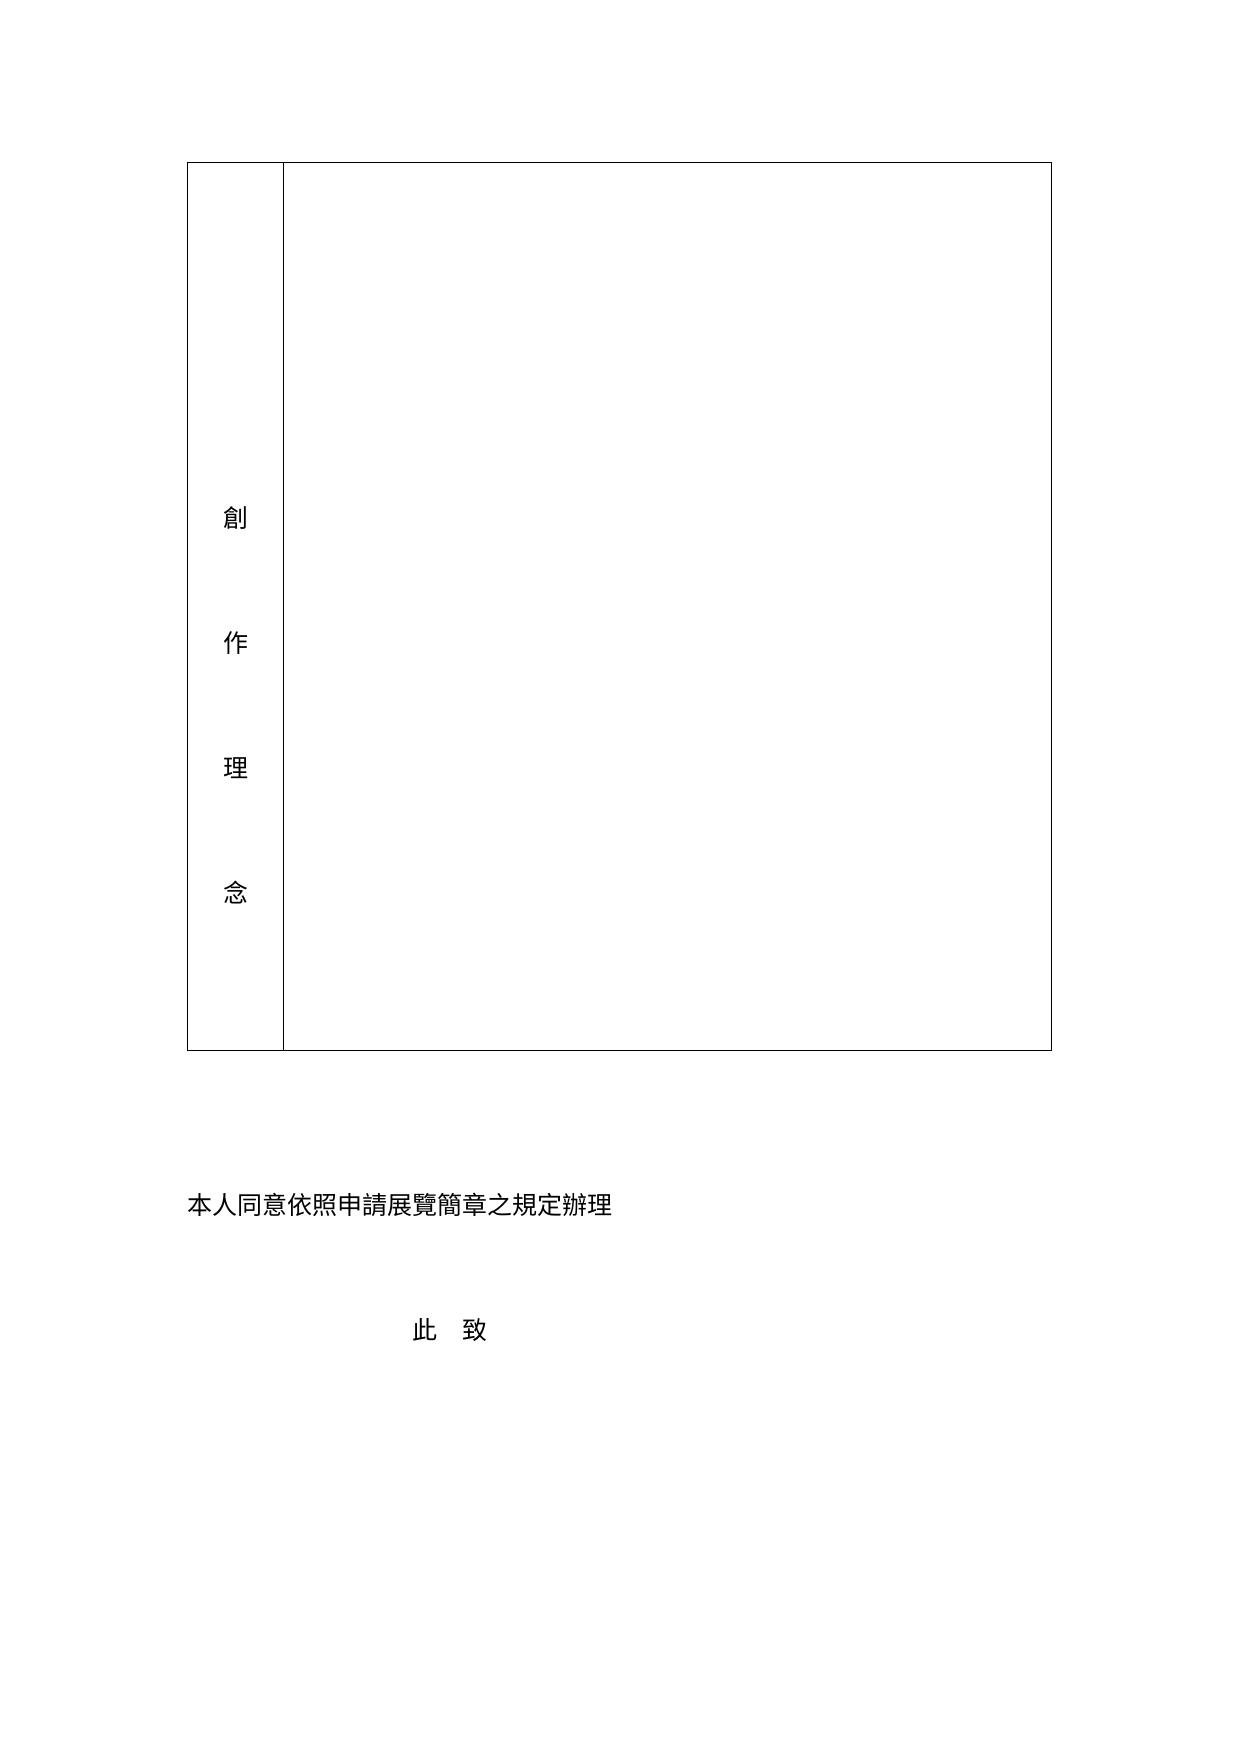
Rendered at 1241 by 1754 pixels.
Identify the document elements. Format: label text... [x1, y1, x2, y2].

table_cell 創 作 理 念 [188, 163, 283, 1050]
text 本人同意依照申請展覽簡章之規定辦理 [187, 1162, 1053, 1225]
text 此 致 [187, 1287, 1053, 1350]
table_cell [284, 163, 1051, 1050]
